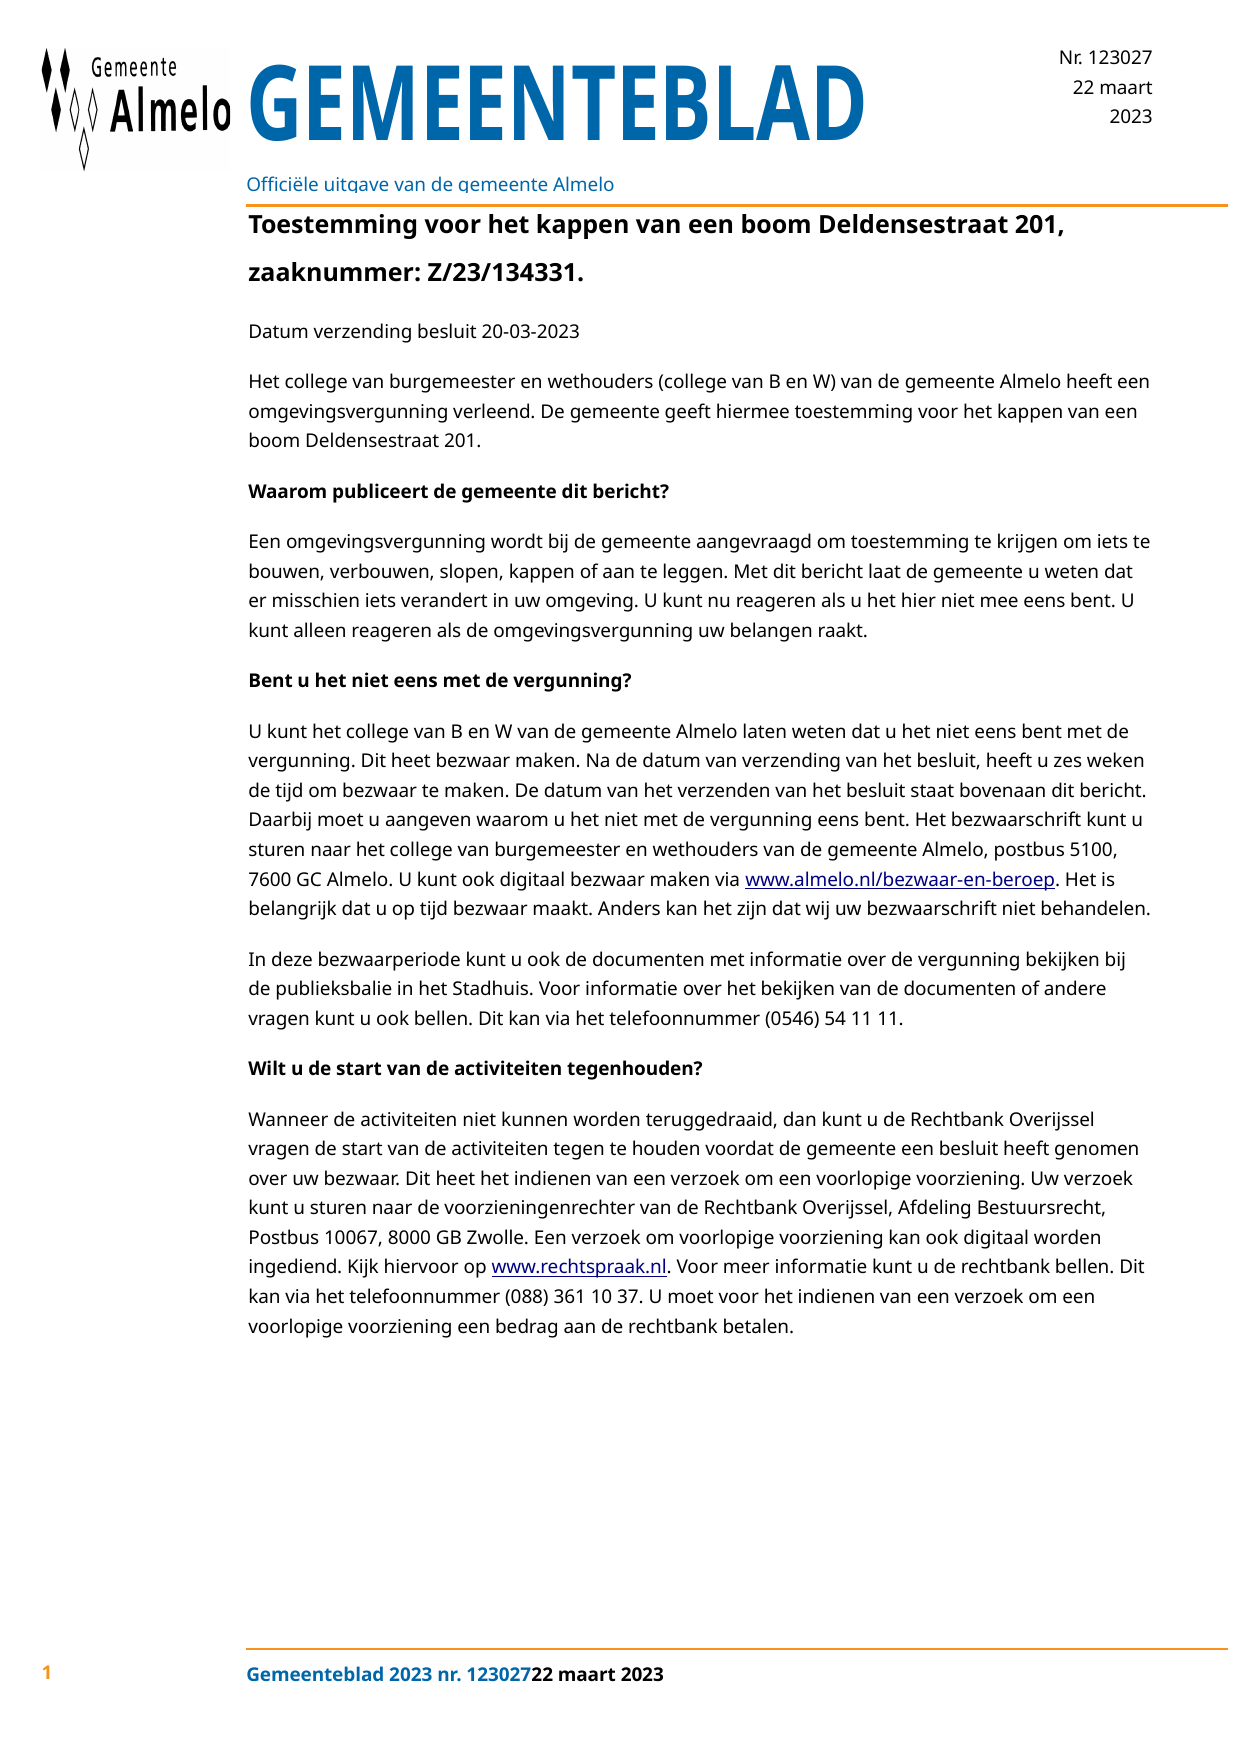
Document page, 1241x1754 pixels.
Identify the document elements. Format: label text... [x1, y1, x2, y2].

text Toestemming voor het kappen van een boom Deldensestraat 201, zaaknummer: Z/23/134331. [248, 207, 1152, 288]
text Datum verzending besluit 20-03-2023 [248, 318, 1152, 344]
text Wanneer de activiteiten niet kunnen worden teruggedraaid, dan kunt u de Rechtbank Overijssel vragen de start van de activiteiten tegen te houden voordat de gemeente een besluit heeft genomen over uw bezwaar. Dit heet het indienen van een verzoek om een voorlopige voorziening. Uw verzoek kunt u sturen naar de voorzieningenrechter van de Rechtbank Overijssel, Afdeling Bestuursrecht, Postbus 10067, 8000 GB Zwolle. Een verzoek om voorlopige voorziening kan ook digitaal worden ingediend. Kijk hiervoor op www.rechtspraak.nl. Voor meer informatie kunt u de rechtbank bellen. Dit kan via het telefoonnummer (088) 361 10 37. U moet voor het indienen van een verzoek om een voorlopige voorziening een bedrag aan de rechtbank betalen. [248, 1106, 1152, 1339]
text In deze bezwaarperiode kunt u ook de documenten met informatie over de vergunning bekijken bij de publieksbalie in het Stadhuis. Voor informatie over het bekijken van de documenten of andere vragen kunt u ook bellen. Dit kan via het telefoonnummer (0546) 54 11 11. [248, 946, 1152, 1031]
text U kunt het college van B en W van de gemeente Almelo laten weten dat u het niet eens bent met de vergunning. Dit heet bezwaar maken. Na de datum van verzending van het besluit, heeft u zes weken de tijd om bezwaar te maken. De datum van het verzenden van het besluit staat bovenaan dit bericht. Daarbij moet u aangeven waarom u het niet met de vergunning eens bent. Het bezwaarschrift kunt u sturen naar het college van burgemeester en wethouders van de gemeente Almelo, postbus 5100, 7600 GC Almelo. U kunt ook digitaal bezwaar maken via www.almelo.nl/bezwaar-en-beroep. Het is belangrijk dat u op tijd bezwaar maakt. Anders kan het zijn dat wij uw bezwaarschrift niet behandelen. [248, 718, 1152, 921]
text Het college van burgemeester en wethouders (college van B en W) van de gemeente Almelo heeft een omgevingsvergunning verleend. De gemeente geeft hiermee toestemming voor het kappen van een boom Deldensestraat 201. [248, 368, 1152, 453]
text Een omgevingsvergunning wordt bij de gemeente aangevraagd om toestemming te krijgen om iets te bouwen, verbouwen, slopen, kappen of aan te leggen. Met dit bericht laat de gemeente u weten dat er misschien iets verandert in uw omgeving. U kunt nu reageren als u het hier niet mee eens bent. U kunt alleen reageren als de omgevingsvergunning uw belangen raakt. [248, 528, 1152, 643]
picture [41, 47, 231, 172]
text Waarom publiceert de gemeente dit bericht? [248, 478, 1152, 504]
text Wilt u de start van de activiteiten tegenhouden? [248, 1055, 1152, 1081]
text Bent u het niet eens met de vergunning? [248, 667, 1152, 693]
